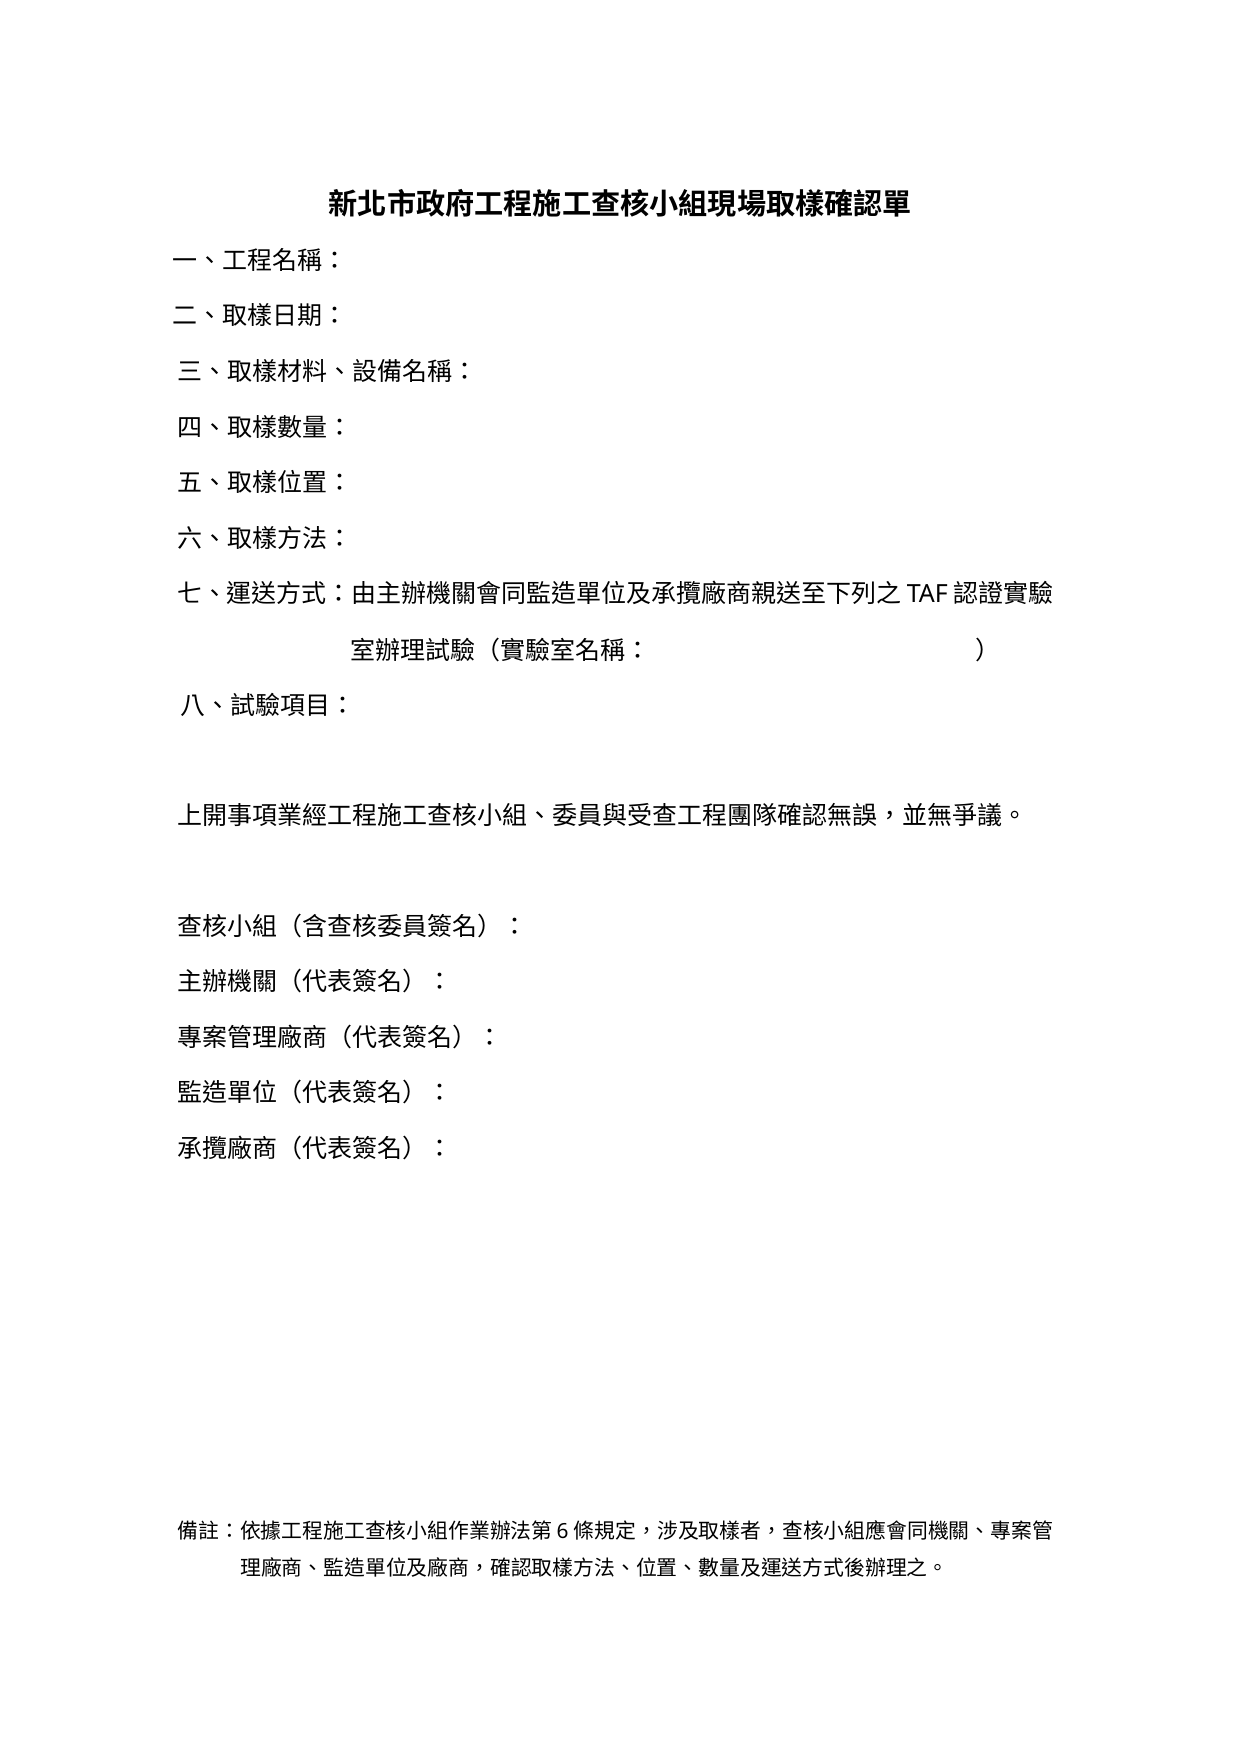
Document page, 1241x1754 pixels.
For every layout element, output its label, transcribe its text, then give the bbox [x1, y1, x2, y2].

text 一、工程名稱： [173, 239, 1053, 277]
text 八、試驗項目： [112, 685, 1053, 723]
text 查核小組（含查核委員簽名）： [177, 905, 1053, 943]
text 主辦機關（代表簽名）： [177, 961, 1053, 998]
text 二、取樣日期： [173, 295, 1053, 333]
text 六、取樣方法： [112, 518, 1053, 555]
text 七、運送方式：由主辦機關會同監造單位及承攬廠商親送至下列之TAF認證實驗室辦理試驗（實驗室名稱： ） [177, 573, 1053, 667]
text 五、取樣位置： [112, 462, 1053, 499]
text 承攬廠商（代表簽名）： [177, 1128, 1053, 1165]
text 上開事項業經工程施工查核小組、委員與受查工程團隊確認無誤，並無爭議。 [177, 795, 1053, 833]
text 三、取樣材料、設備名稱： [112, 351, 1053, 388]
text 四、取樣數量： [112, 406, 1053, 444]
text 專案管理廠商（代表簽名）： [177, 1017, 1053, 1054]
text 新北市政府工程施工查核小組現場取樣確認單 [187, 164, 1053, 239]
text 監造單位（代表簽名）： [177, 1072, 1053, 1110]
text 備註：依據工程施工查核小組作業辦法第6 條規定，涉及取樣者，查核小組應會同機關、專案管理廠商、監造單位及廠商，確認取樣方法、位置、數量及運送方式後辦理之。 [177, 1510, 1053, 1585]
